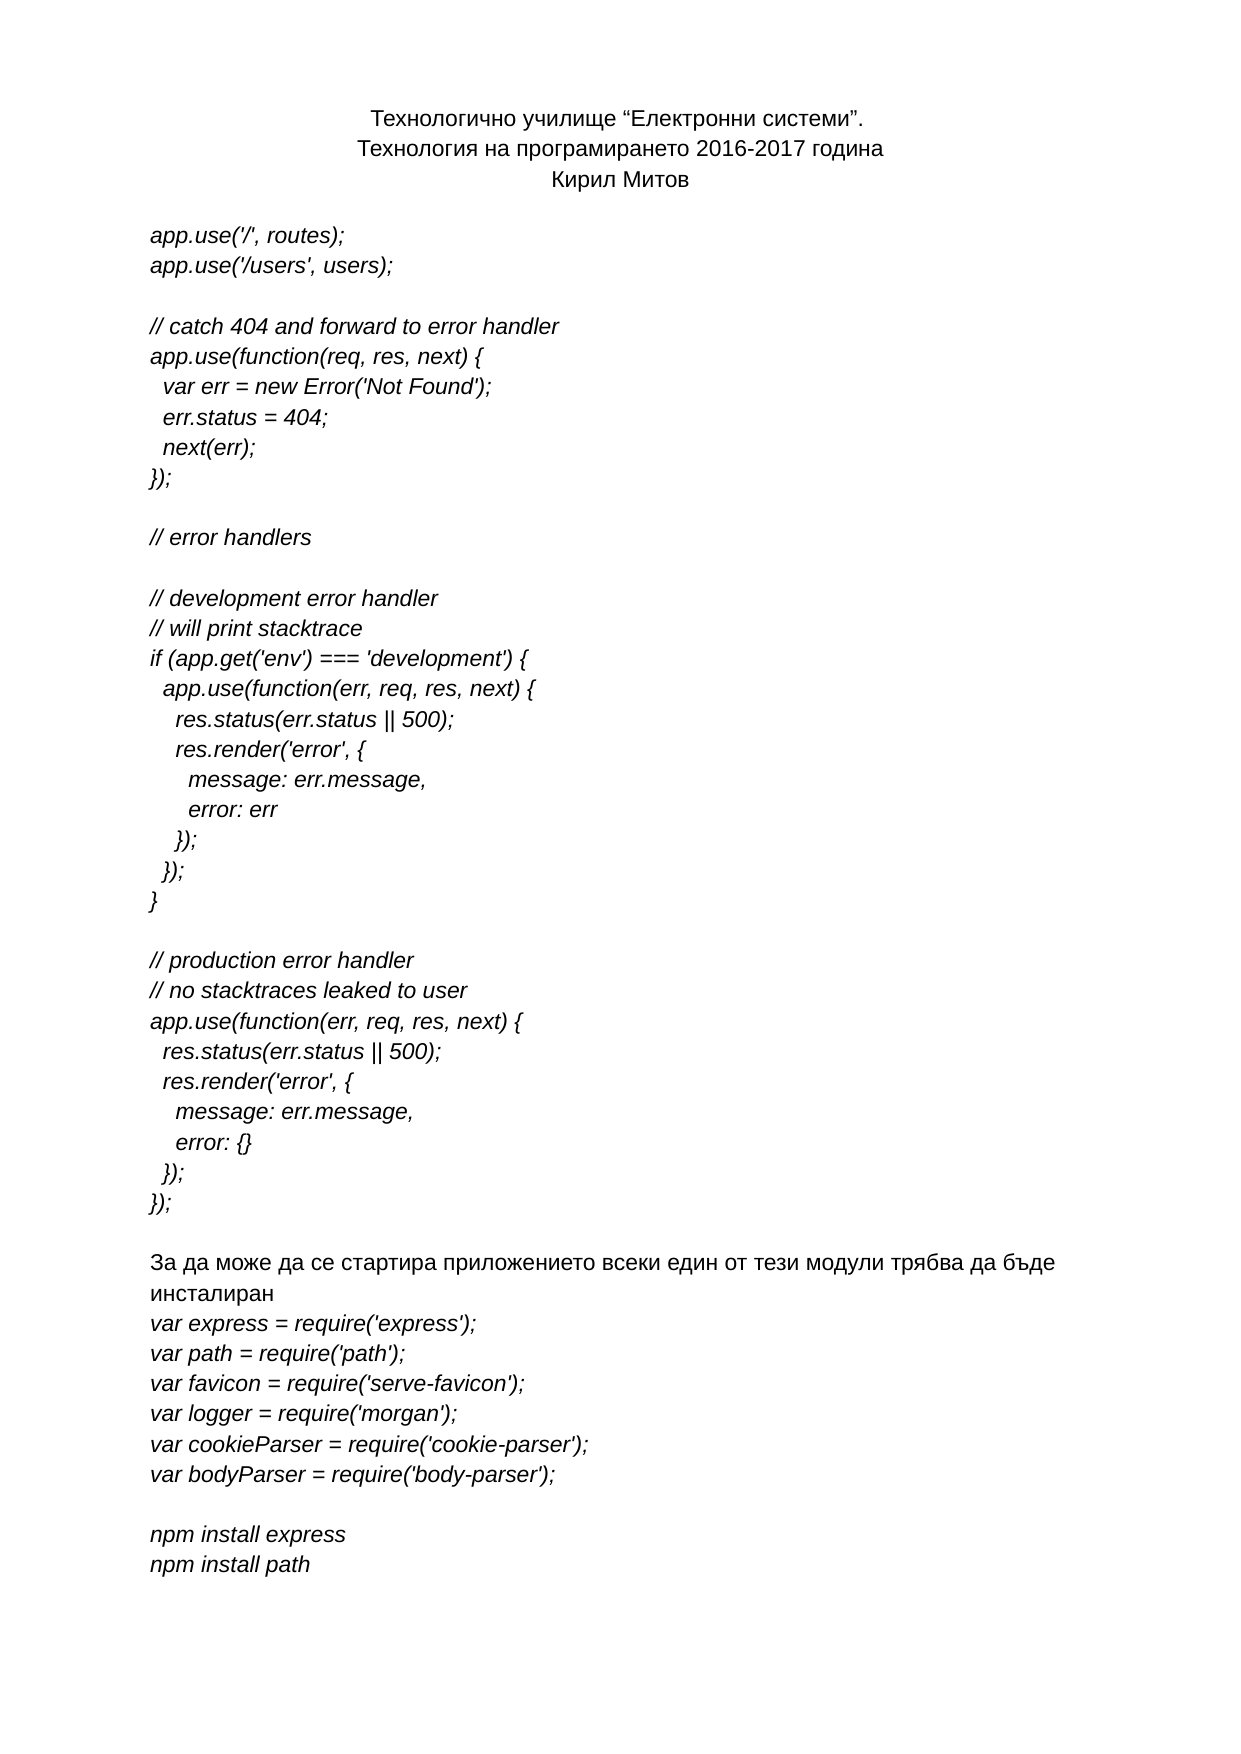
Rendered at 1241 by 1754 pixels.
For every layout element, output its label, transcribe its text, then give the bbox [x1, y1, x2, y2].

text app.use(function(err, req, res, next) { [150, 675, 1090, 702]
text }); [150, 1159, 1090, 1185]
text var path = require('path'); [150, 1340, 1090, 1366]
text var express = require('express'); [150, 1310, 1090, 1336]
text // development error handler [150, 585, 1090, 611]
text app.use(function(req, res, next) { [150, 343, 1090, 369]
text } [150, 887, 1090, 913]
text res.status(err.status || 500); [150, 1038, 1090, 1064]
text // will print stacktrace [150, 615, 1090, 641]
text npm install path [150, 1551, 1090, 1578]
text }); [150, 464, 1090, 490]
text var favicon = require('serve-favicon'); [150, 1370, 1090, 1396]
text var logger = require('morgan'); [150, 1400, 1090, 1427]
text message: err.message, [150, 766, 1090, 792]
text npm install express [150, 1521, 1090, 1547]
text app.use(function(err, req, res, next) { [150, 1008, 1090, 1034]
text app.use('/', routes); [150, 222, 1090, 248]
text var bodyParser = require('body-parser'); [150, 1461, 1090, 1487]
text app.use('/users', users); [150, 252, 1090, 279]
text }); [150, 826, 1090, 853]
text error: err [150, 796, 1090, 822]
text // production error handler [150, 947, 1090, 973]
text error: {} [150, 1128, 1090, 1155]
text За да може да се стартира приложението всеки един от тези модули трябва да бъде инсталиран [150, 1249, 1090, 1306]
text // catch 404 and forward to error handler [150, 313, 1090, 339]
text var err = new Error('Not Found'); [150, 373, 1090, 399]
text }); [150, 1189, 1090, 1215]
text res.render('error', { [150, 736, 1090, 762]
text next(err); [150, 434, 1090, 460]
text // no stacktraces leaked to user [150, 977, 1090, 1004]
text message: err.message, [150, 1098, 1090, 1124]
text err.status = 404; [150, 403, 1090, 430]
text }); [150, 857, 1090, 883]
text if (app.get('env') === 'development') { [150, 645, 1090, 671]
text // error handlers [150, 524, 1090, 551]
text res.render('error', { [150, 1068, 1090, 1094]
text res.status(err.status || 500); [150, 706, 1090, 732]
text var cookieParser = require('cookie-parser'); [150, 1431, 1090, 1457]
